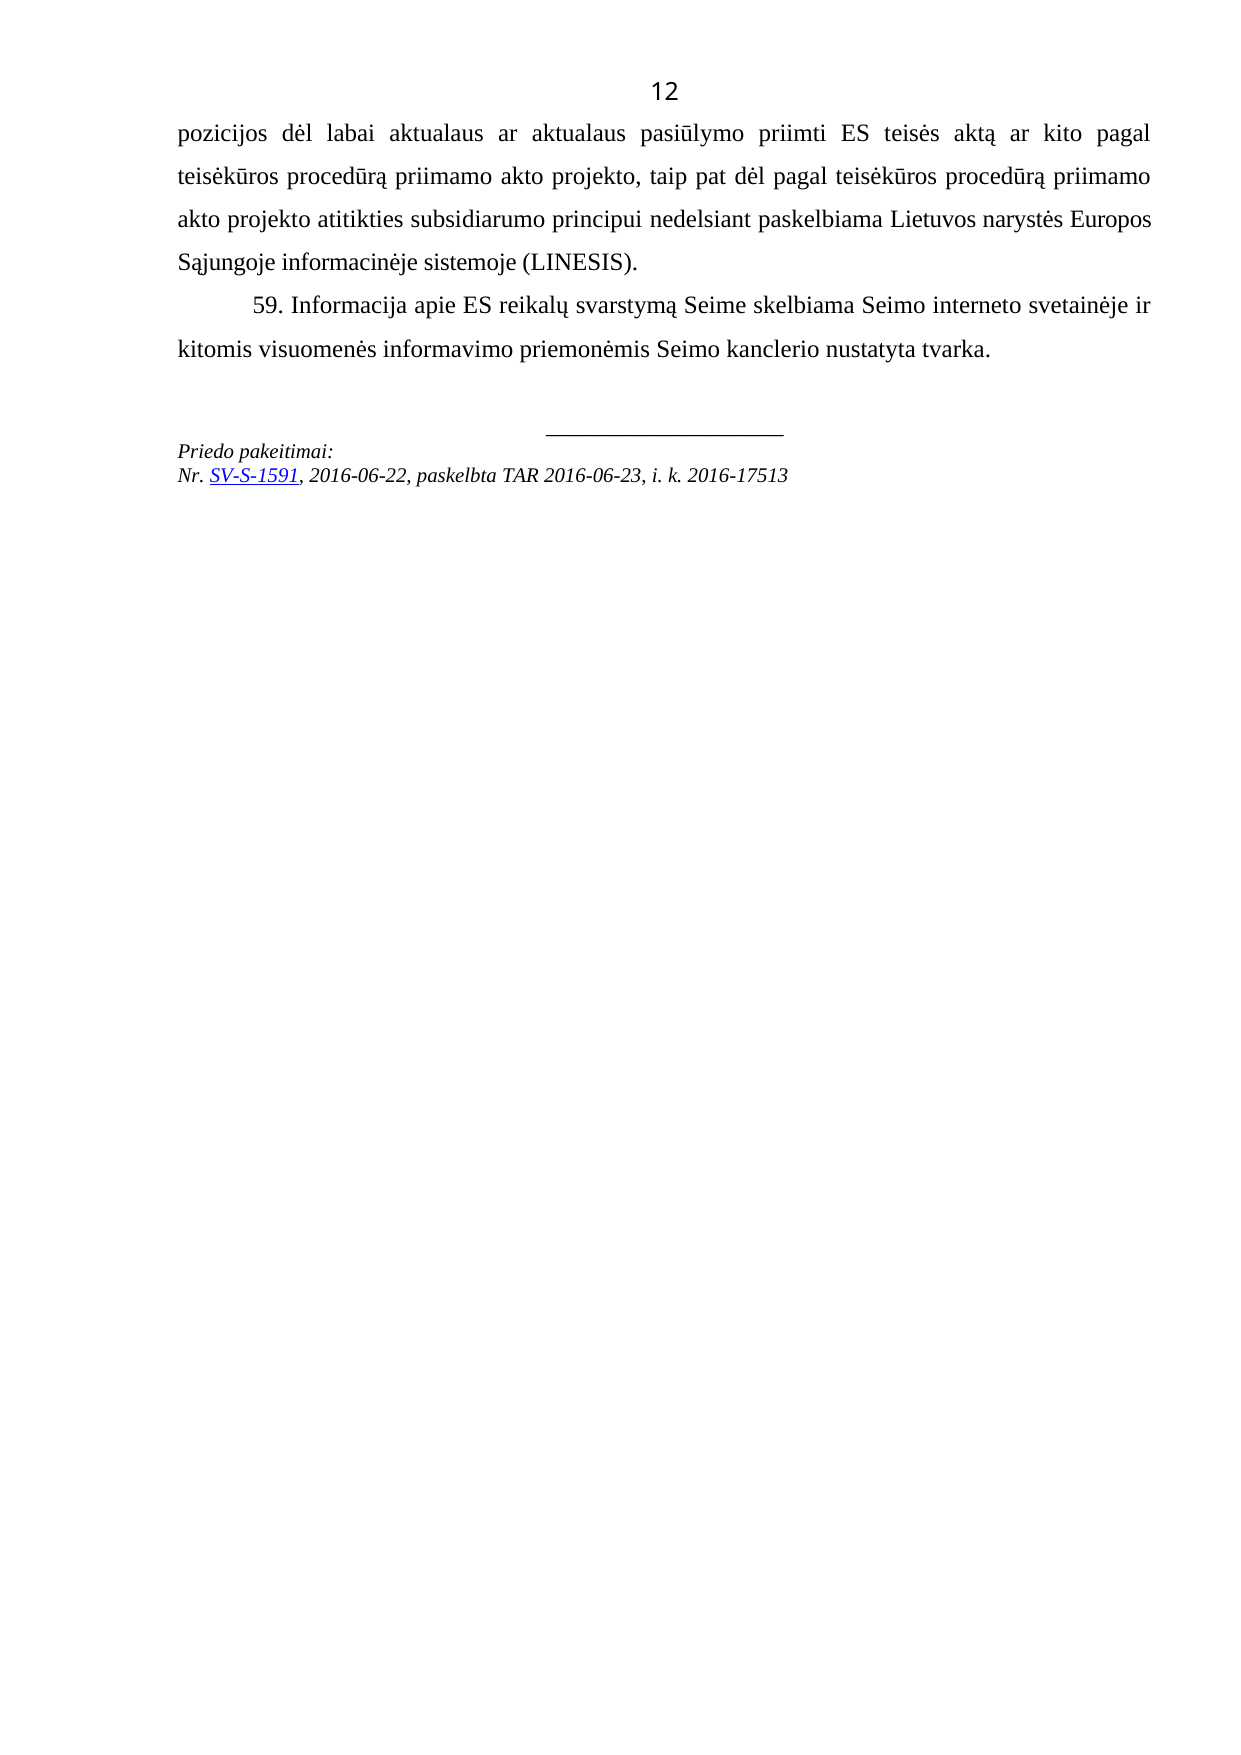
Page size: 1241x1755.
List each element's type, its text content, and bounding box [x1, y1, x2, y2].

text Priedo pakeitimai: [177, 439, 1152, 463]
text ___________________ [177, 410, 1152, 439]
text pozicijos dėl labai aktualaus ar aktualaus pasiūlymo priimti ES teisės aktą ar kito pagal teisėkūros procedūrą priimamo akto projekto, taip pat dėl pagal teisėkūros procedūrą priimamo akto projekto atitikties subsidiarumo principui nedelsiant paskelbiama Lietuvos narystės Europos Sąjungoje informacinėje sistemoje (LINESIS). [177, 118, 1152, 276]
text 59. Informacija apie ES reikalų svarstymą Seime skelbiama Seimo interneto svetainėje ir kitomis visuomenės informavimo priemonėmis Seimo kanclerio nustatyta tvarka. [177, 291, 1152, 362]
text Nr. SV-S-1591, 2016-06-22, paskelbta TAR 2016-06-23, i. k. 2016-17513 [177, 463, 1152, 487]
